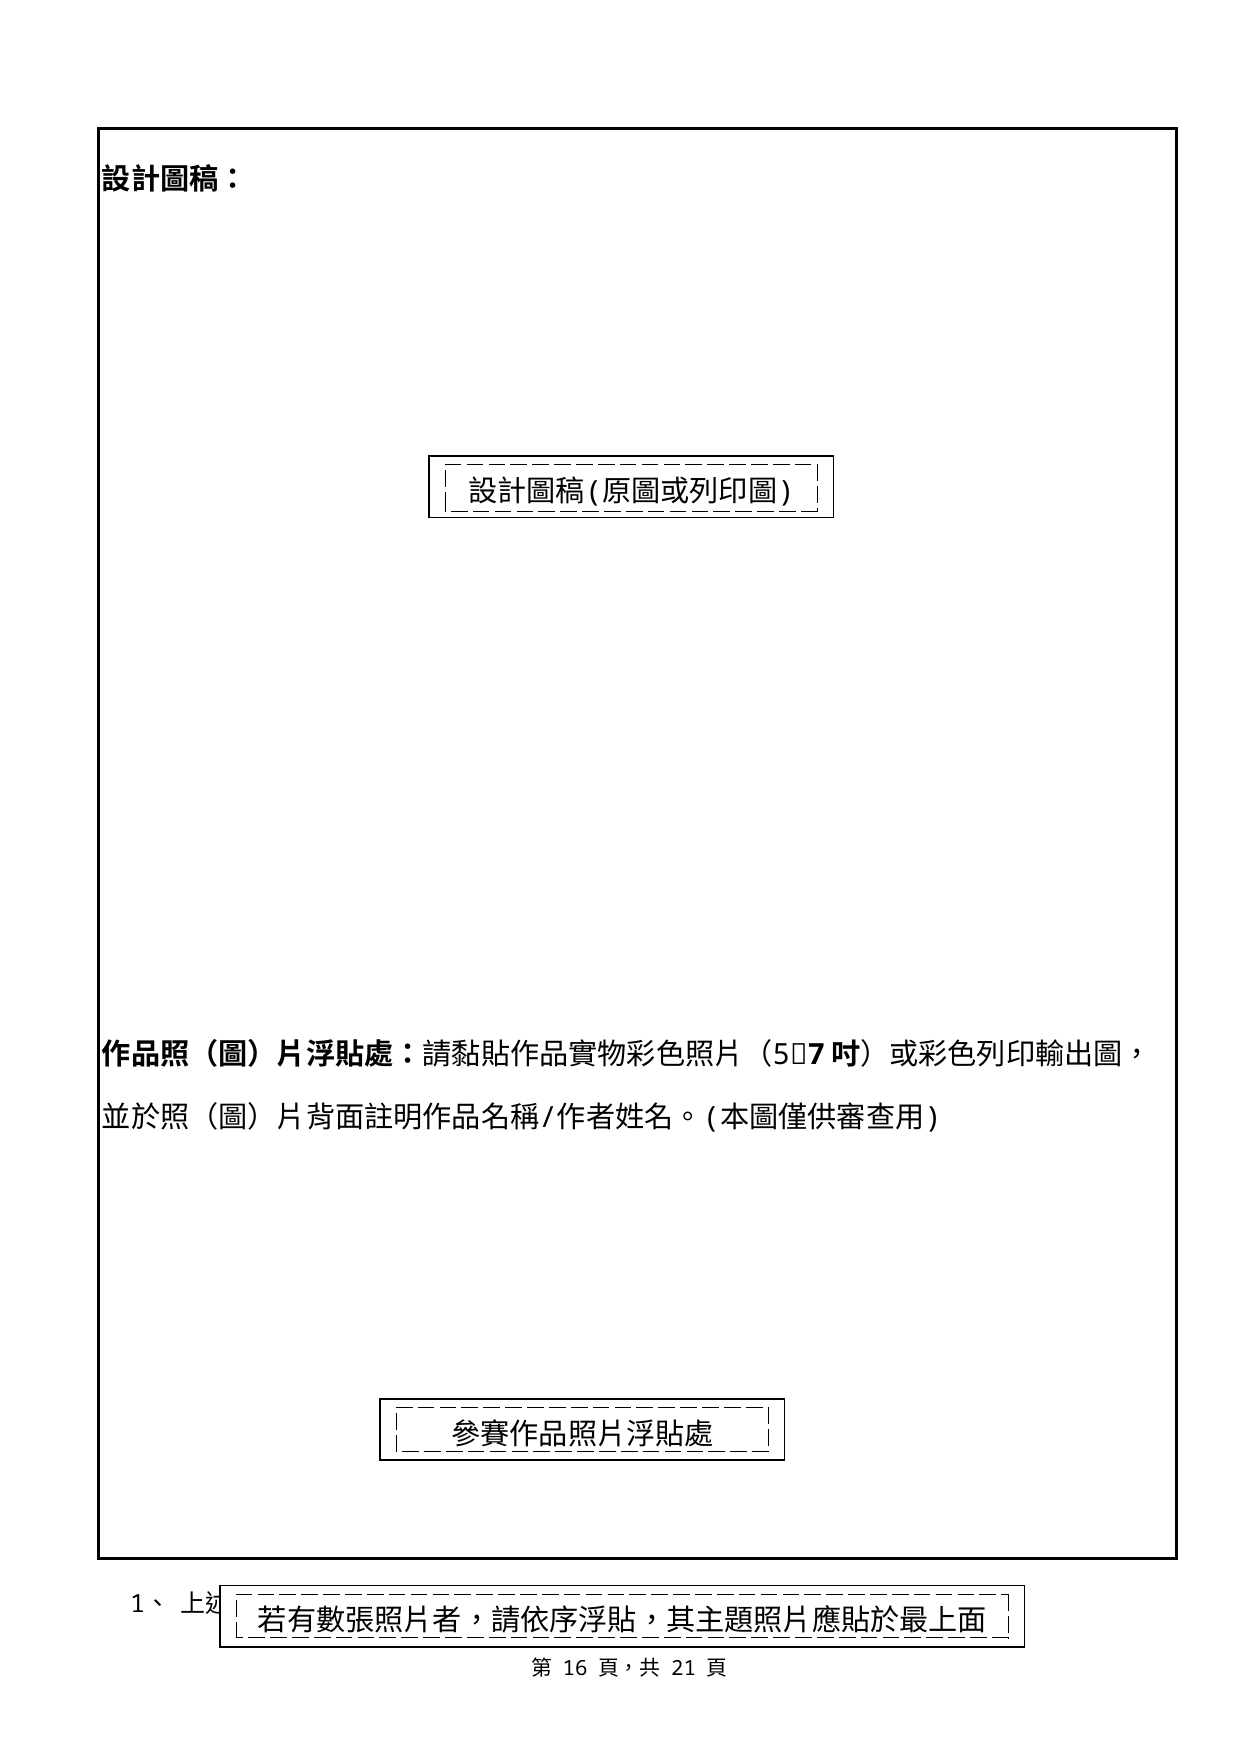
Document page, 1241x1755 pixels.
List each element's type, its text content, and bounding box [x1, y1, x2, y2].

table_cell 設計圖稿： 作品照（圖）片浮貼處：請黏貼作品實物彩色照片（57吋）或彩色列印輸出圖，並於照（圖）片背面註明作品名稱/作者姓名。(本圖僅供審查用) [221, 1586, 1024, 1646]
table_cell 設計圖稿： 作品照（圖）片浮貼處：請黏貼作品實物彩色照片（57吋）或彩色列印輸出圖，並於照（圖）片背面註明作品名稱/作者姓名。(本圖僅供審查用) [100, 130, 1175, 1557]
list 上述資料刊印時臺中市政府文化局有節略權，無論入選與否資料概不退還。 [130, 1560, 1128, 1623]
